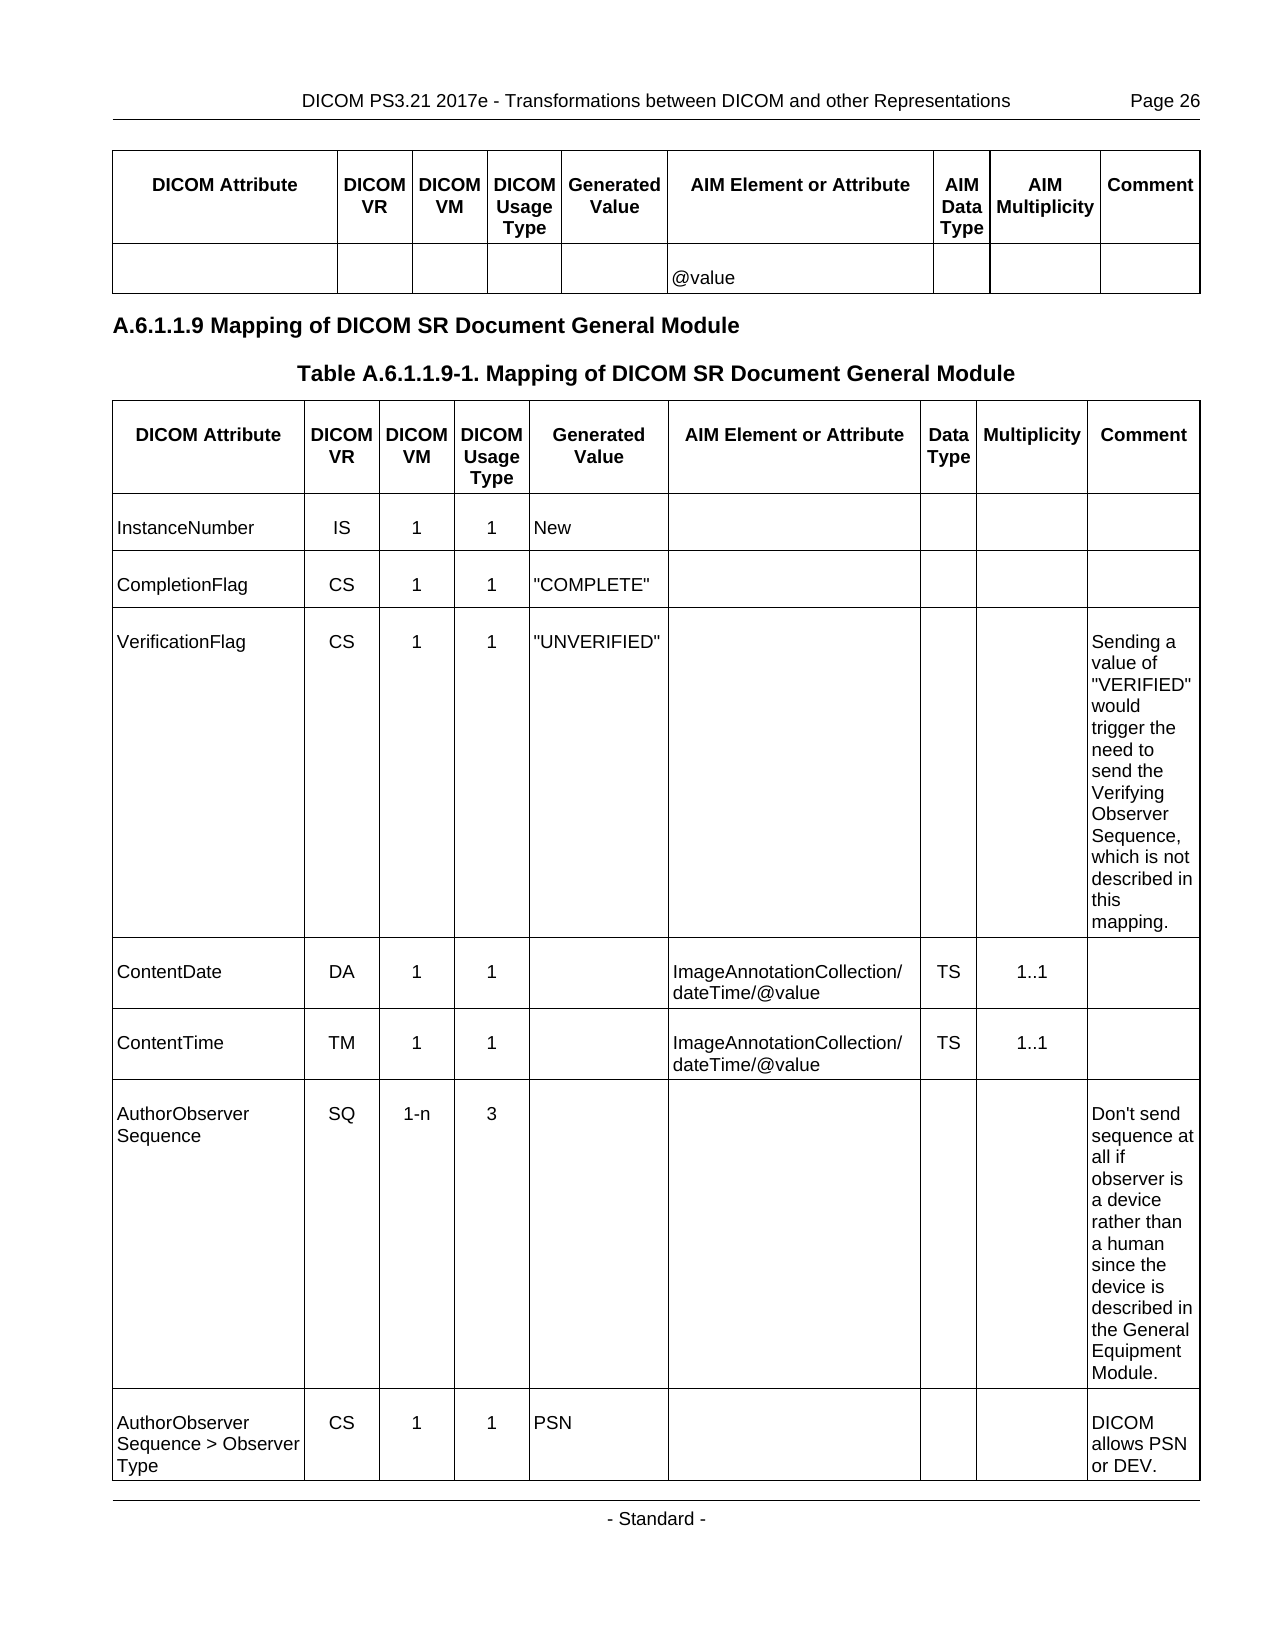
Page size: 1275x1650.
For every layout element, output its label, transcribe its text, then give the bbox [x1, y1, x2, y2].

table_cell PSN [530, 1389, 668, 1480]
table_cell 1 [380, 551, 454, 607]
table_cell 1 [380, 494, 454, 550]
table_cell Author​Observer​Sequence > Observer​Type [113, 1389, 304, 1480]
table_cell DICOM allows PSN or DEV. [1088, 1389, 1199, 1480]
table_cell "UNVERIFIED" [530, 608, 668, 937]
table_header Comment [1101, 151, 1199, 243]
table_cell [1101, 244, 1199, 292]
table_cell New [530, 494, 668, 550]
text A.6.1.1.9 Mapping of DICOM SR Document General Module [112, 312, 1200, 338]
table_cell 1..1 [977, 1009, 1087, 1079]
table_cell [669, 608, 920, 937]
table_cell DA [305, 938, 379, 1008]
table_cell 1-n [380, 1080, 454, 1387]
table_header DICOM VM [380, 401, 454, 493]
table_cell [1088, 551, 1199, 607]
table_cell @value [668, 244, 933, 292]
table_header DICOM VM [413, 151, 487, 243]
table_cell [669, 1080, 920, 1387]
table_cell [991, 244, 1100, 292]
table_cell [669, 1389, 920, 1480]
table_cell VerificationFlag [113, 608, 304, 937]
table_cell [977, 551, 1087, 607]
table_cell CS [305, 1389, 379, 1480]
table_header DICOM VR [338, 151, 412, 243]
table_cell 1 [455, 938, 529, 1008]
table_cell ContentDate [113, 938, 304, 1008]
table_cell [977, 494, 1087, 550]
table_cell TM [305, 1009, 379, 1079]
table_cell [921, 1080, 976, 1387]
table_cell [669, 551, 920, 607]
table_header Generated Value [530, 401, 668, 493]
table_cell [413, 244, 487, 292]
table_cell "COMPLETE" [530, 551, 668, 607]
table_cell [921, 551, 976, 607]
table_cell CS [305, 551, 379, 607]
table_cell [921, 494, 976, 550]
text Table A.6.1.1.9-1. Mapping of DICOM SR Document General Module [112, 361, 1200, 386]
table_cell 1 [380, 938, 454, 1008]
table_cell [977, 608, 1087, 937]
table_cell 1 [455, 551, 529, 607]
table_cell [338, 244, 412, 292]
table_cell [669, 494, 920, 550]
table_cell [1088, 494, 1199, 550]
table_cell [488, 244, 561, 292]
table_header AIM Data Type [934, 151, 989, 243]
table_header Comment [1088, 401, 1199, 493]
table_cell 1 [455, 1389, 529, 1480]
table_header DICOM Usage Type [455, 401, 529, 493]
table_cell [530, 938, 668, 1008]
table_cell TS [921, 938, 976, 1008]
table_cell [977, 1389, 1087, 1480]
table_cell [530, 1080, 668, 1387]
table_cell CompletionFlag [113, 551, 304, 607]
table_cell [1088, 1009, 1199, 1079]
table_header Data Type [921, 401, 976, 493]
table_cell Image​Annotation​​Collection/​dateTime/​@value [669, 1009, 920, 1079]
table_cell 1 [455, 1009, 529, 1079]
table_header Generated Value [562, 151, 667, 243]
table_cell Image​Annotation​​Collection/​dateTime/​@value [669, 938, 920, 1008]
table_header Multiplicity [977, 401, 1087, 493]
table_cell 1..1 [977, 938, 1087, 1008]
table_cell Sending a value of "VERIFIED" would trigger the need to send the Verifying Observer Sequence, which is not described in this mapping. [1088, 608, 1199, 937]
table_header DICOM Attribute [113, 151, 337, 243]
table_cell CS [305, 608, 379, 937]
table_cell 1 [380, 1389, 454, 1480]
table_cell SQ [305, 1080, 379, 1387]
table_header AIM Element or Attribute [669, 401, 920, 493]
table_cell Author​Observer​Sequence [113, 1080, 304, 1387]
table_cell [1088, 938, 1199, 1008]
table_header DICOM VR [305, 401, 379, 493]
table_cell IS [305, 494, 379, 550]
table_cell 1 [455, 494, 529, 550]
table_cell [530, 1009, 668, 1079]
table_cell 1 [455, 608, 529, 937]
table_cell TS [921, 1009, 976, 1079]
table_header DICOM Usage Type [488, 151, 561, 243]
table_cell Don't send sequence at all if observer is a device rather than a human since the device is described in the General Equipment Module. [1088, 1080, 1199, 1387]
table_header AIM Element or Attribute [668, 151, 933, 243]
table_cell [113, 244, 337, 292]
table_cell [934, 244, 989, 292]
table_cell 3 [455, 1080, 529, 1387]
table_cell [562, 244, 667, 292]
table_cell [977, 1080, 1087, 1387]
table_header DICOM Attribute [113, 401, 304, 493]
table_cell ContentTime [113, 1009, 304, 1079]
table_cell [921, 608, 976, 937]
table_header AIM Multiplicity [991, 151, 1100, 243]
table_cell 1 [380, 608, 454, 937]
table_cell InstanceNumber [113, 494, 304, 550]
table_cell [921, 1389, 976, 1480]
table_cell 1 [380, 1009, 454, 1079]
